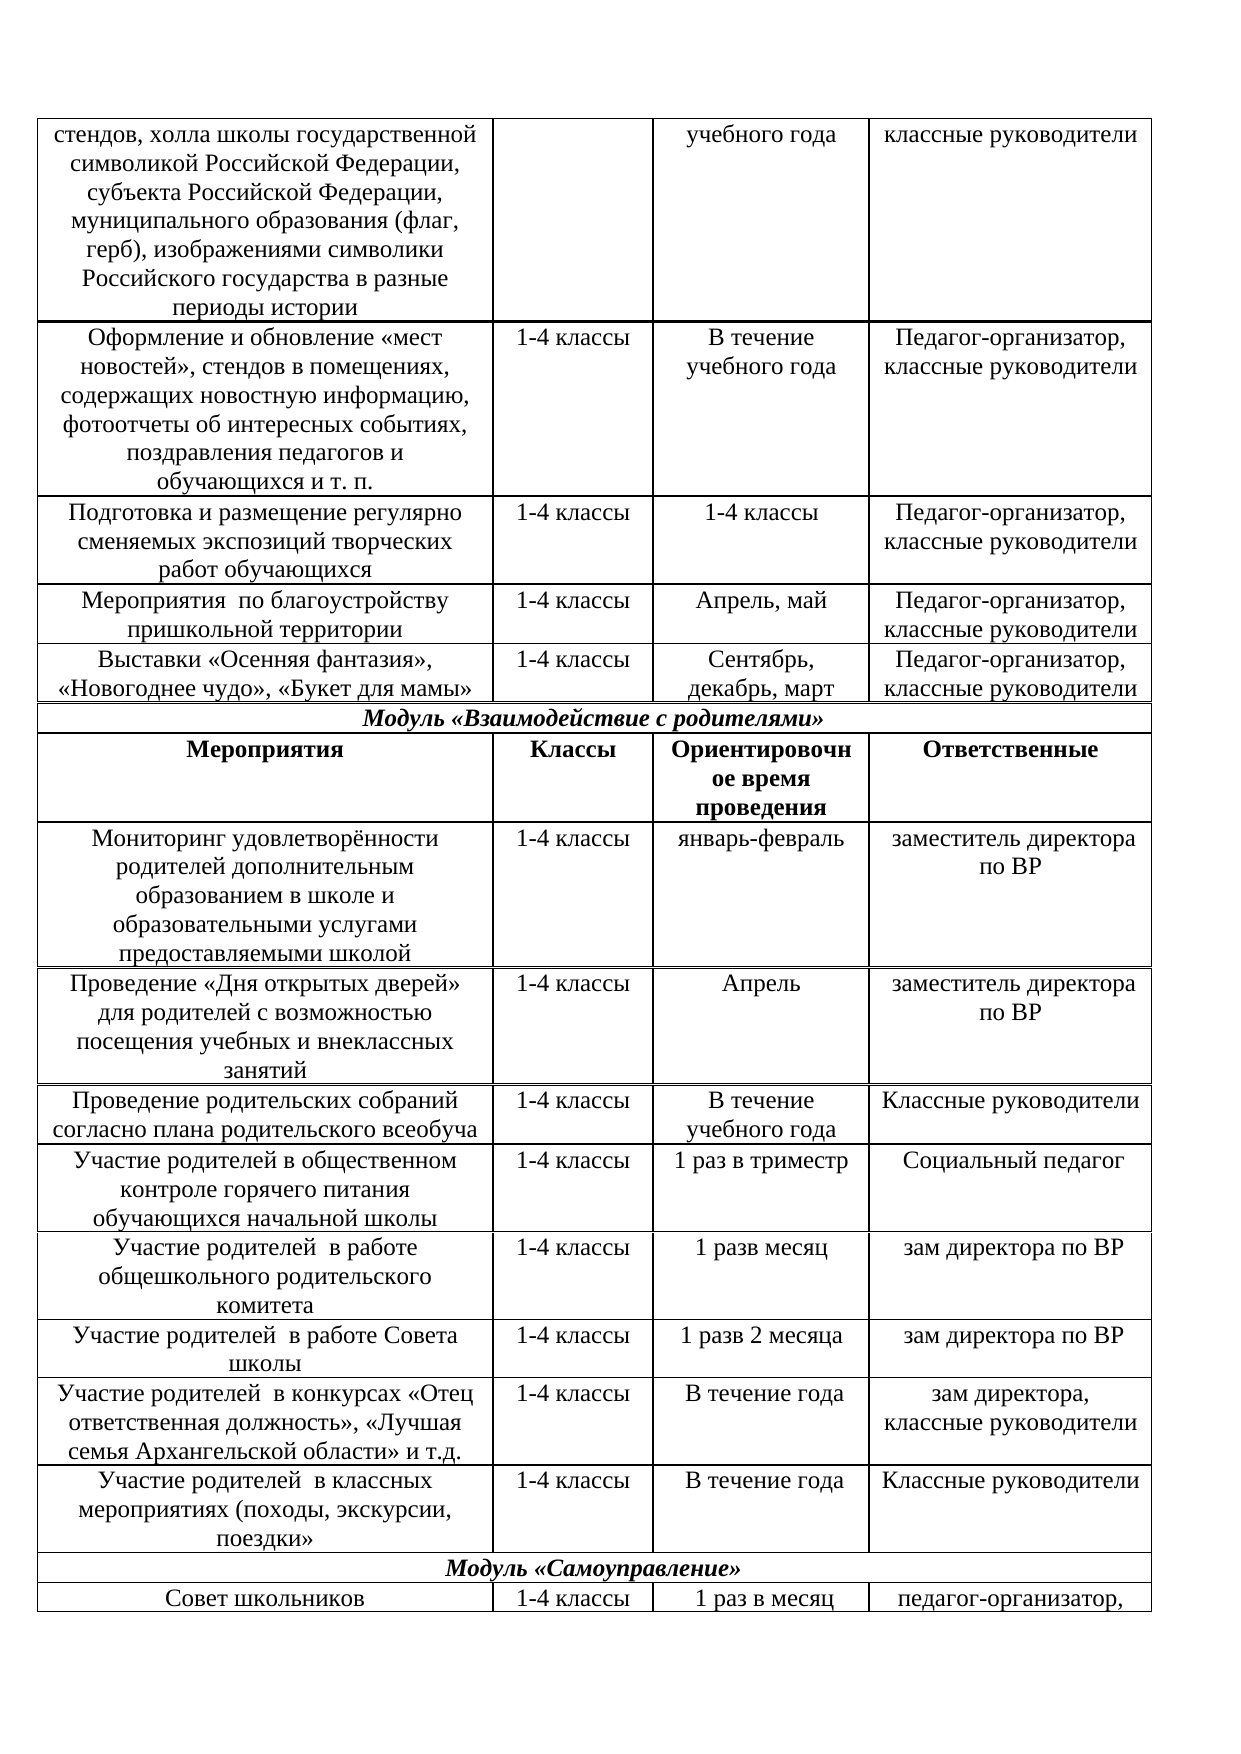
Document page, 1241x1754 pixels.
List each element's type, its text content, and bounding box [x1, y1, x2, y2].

table_cell зам директора по ВР [870, 1233, 1151, 1319]
table_cell 1-4 классы [494, 323, 652, 495]
table_cell Ориентировочное время проведения [654, 734, 868, 821]
table_cell Ответственные [870, 734, 1151, 821]
table_cell 1-4 классы [494, 823, 652, 966]
table_cell 1-4 классы [494, 1320, 652, 1377]
table_cell Классные руководители [870, 1466, 1151, 1552]
table_cell Мониторинг удовлетворённости родителей дополнительным образованием в школе и образовательными услугами предоставляемыми школой [38, 823, 492, 966]
table_cell 1-4 классы [494, 1086, 652, 1143]
table_cell Выставки «Осенняя фантазия», «Новогоднее чудо», «Букет для мамы» [38, 644, 492, 701]
table_cell 1 раз в триместр [654, 1145, 868, 1231]
table_cell 1-4 классы [494, 1378, 652, 1464]
table_cell Классы [494, 734, 652, 821]
table_cell январь-февраль [654, 823, 868, 966]
table_cell Педагог-организатор, классные руководители [870, 585, 1151, 643]
table_cell 1 разв месяц [654, 1233, 868, 1319]
table_cell 1-4 классы [494, 585, 652, 643]
table_cell зам директора, классные руководители [870, 1378, 1151, 1464]
table_cell Модуль «Взаимодействие с родителями» [38, 704, 1151, 732]
table_cell педагог-организатор, [870, 1583, 1151, 1611]
table_cell В течение учебного года [654, 1086, 868, 1143]
table_cell классные руководители [870, 119, 1151, 320]
table_cell Совет школьников [480, 1583, 492, 1611]
table_cell 1-4 классы [494, 1466, 652, 1552]
table_cell заместитель директора по ВР [870, 969, 1151, 1083]
table_cell Педагог-организатор, классные руководители [870, 497, 1151, 583]
table_cell Апрель [654, 969, 868, 1083]
table_cell В течение года [654, 1378, 868, 1464]
table_cell 1 раз в месяц [654, 1583, 868, 1611]
table_cell зам директора по ВР [870, 1320, 1151, 1377]
table_cell 1-4 классы [494, 1145, 652, 1231]
table_cell 1-4 классы [654, 497, 868, 583]
table_cell стендов, холла школы государственной символикой Российской Федерации, субъекта Российской Федерации, муниципального образования (флаг, герб), изображениями символики Российского государства в разные периоды истории [38, 119, 492, 320]
table_cell Классные руководители [870, 1086, 1151, 1143]
table_cell заместитель директора по ВР [870, 823, 1151, 966]
table_cell 1-4 классы [494, 969, 652, 1083]
table_cell 1-4 классы [494, 497, 652, 583]
table_cell Подготовка и размещение регулярно сменяемых экспозиций творческих работ обучающихся [38, 497, 492, 583]
table_cell Мероприятия [38, 734, 492, 821]
table_cell Педагог-организатор, классные руководители [870, 323, 1151, 495]
table_cell Педагог-организатор, классные руководители [870, 644, 1151, 701]
table_cell учебного года [654, 119, 868, 320]
table_cell 1-4 классы [494, 1583, 652, 1611]
table_cell Модуль «Самоуправление» [38, 1553, 1151, 1582]
table_cell В течение учебного года [654, 323, 868, 495]
table_cell Апрель, май [654, 585, 868, 643]
table_cell Мероприятия по благоустройству пришкольной территории [38, 585, 492, 643]
table_cell Сентябрь, декабрь, март [654, 644, 868, 701]
table_cell Социальный педагог [870, 1145, 1151, 1231]
table_cell Оформление и обновление «мест новостей», стендов в помещениях, содержащих новостную информацию, фотоотчеты об интересных событиях, поздравления педагогов и обучающихся и т. п. [38, 323, 492, 495]
table_cell 1-4 классы [494, 644, 652, 701]
table_cell В течение года [654, 1466, 868, 1552]
table_cell [494, 119, 652, 320]
table_cell 1 разв 2 месяца [654, 1320, 868, 1377]
table_cell 1-4 классы [494, 1233, 652, 1319]
